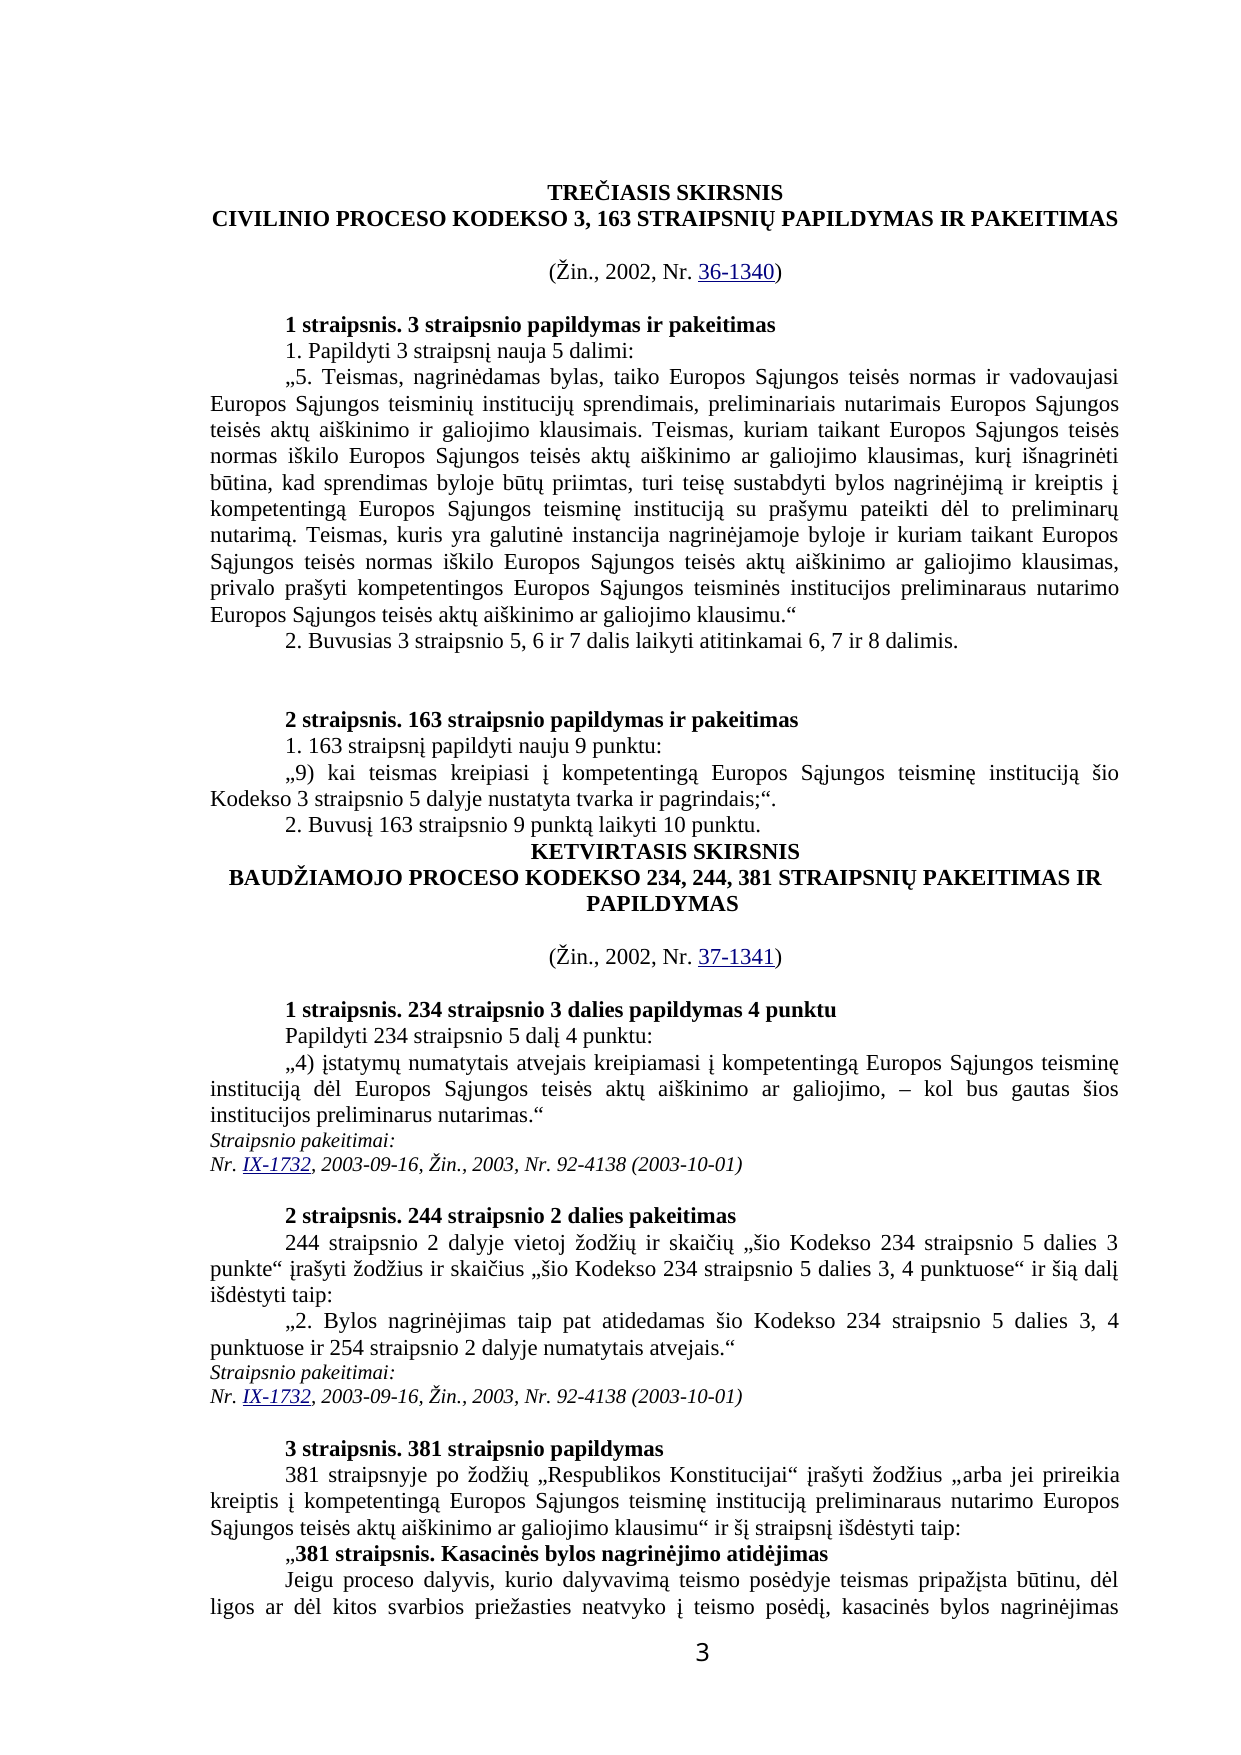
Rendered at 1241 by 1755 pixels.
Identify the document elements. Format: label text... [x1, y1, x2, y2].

text Straipsnio pakeitimai: [210, 1128, 1120, 1152]
text Straipsnio pakeitimai: [210, 1360, 1120, 1384]
subtitle TREČIASIS SKIRSNIS [210, 179, 1120, 205]
text Papildyti 234 straipsnio 5 dalį 4 punktu: [210, 1022, 1120, 1049]
text „9) kai teismas kreipiasi į kompetentingą Europos Sąjungos teisminę instituciją šio Kodekso 3 straipsnio 5 dalyje nustatyta tvarka ir pagrindais;“. [210, 759, 1120, 811]
text (Žin., 2002, Nr. 36-1340) [210, 258, 1120, 284]
subtitle CIVILINIO PROCESO KODEKSO 3, 163 STRAIPSNIŲ PAPILDYMAS IR PAKEITIMAS [210, 205, 1120, 232]
text „5. Teismas, nagrinėdamas bylas, taiko Europos Sąjungos teisės normas ir vadovaujasi Europos Sąjungos teisminių institucijų sprendimais, preliminariais nutarimais Europos Sąjungos teisės aktų aiškinimo ir galiojimo klausimais. Teismas, kuriam taikant Europos Sąjungos teisės normas iškilo Europos Sąjungos teisės aktų aiškinimo ar galiojimo klausimas, kurį išnagrinėti būtina, kad sprendimas byloje būtų priimtas, turi teisę sustabdyti bylos nagrinėjimą ir kreiptis į kompetentingą Europos Sąjungos teisminę instituciją su prašymu pateikti dėl to preliminarų nutarimą. Teismas, kuris yra galutinė instancija nagrinėjamoje byloje ir kuriam taikant Europos Sąjungos teisės normas iškilo Europos Sąjungos teisės aktų aiškinimo ar galiojimo klausimas, privalo prašyti kompetentingos Europos Sąjungos teisminės institucijos preliminaraus nutarimo Europos Sąjungos teisės aktų aiškinimo ar galiojimo klausimu.“ [210, 363, 1120, 627]
text 244 straipsnio 2 dalyje vietoj žodžių ir skaičių „šio Kodekso 234 straipsnio 5 dalies 3 punkte“ įrašyti žodžius ir skaičius „šio Kodekso 234 straipsnio 5 dalies 3, 4 punktuose“ ir šią dalį išdėstyti taip: [210, 1228, 1120, 1308]
text Nr. IX-1732, 2003-09-16, Žin., 2003, Nr. 92-4138 (2003-10-01) [210, 1152, 1120, 1176]
text Jeigu proceso dalyvis, kurio dalyvavimą teismo posėdyje teismas pripažįsta būtinu, dėl ligos ar dėl kitos svarbios priežasties neatvyko į teismo posėdį, kasacinės bylos nagrinėjimas [210, 1567, 1120, 1619]
text 3 straipsnis. 381 straipsnio papildymas [210, 1435, 1120, 1461]
text 381 straipsnyje po žodžių „Respublikos Konstitucijai“ įrašyti žodžius „arba jei prireikia kreiptis į kompetentingą Europos Sąjungos teisminę instituciją preliminaraus nutarimo Europos Sąjungos teisės aktų aiškinimo ar galiojimo klausimu“ ir šį straipsnį išdėstyti taip: [210, 1461, 1120, 1540]
text 2. Buvusias 3 straipsnio 5, 6 ir 7 dalis laikyti atitinkamai 6, 7 ir 8 dalimis. [210, 627, 1120, 653]
text 2 straipsnis. 244 straipsnio 2 dalies pakeitimas [210, 1202, 1120, 1228]
text „381 straipsnis. Kasacinės bylos nagrinėjimo atidėjimas [210, 1540, 1120, 1567]
text 2. Buvusį 163 straipsnio 9 punktą laikyti 10 punktu. [210, 811, 1120, 838]
text „2. Bylos nagrinėjimas taip pat atidedamas šio Kodekso 234 straipsnio 5 dalies 3, 4 punktuose ir 254 straipsnio 2 dalyje numatytais atvejais.“ [210, 1308, 1120, 1360]
text 1. Papildyti 3 straipsnį nauja 5 dalimi: [210, 337, 1120, 363]
text Nr. IX-1732, 2003-09-16, Žin., 2003, Nr. 92-4138 (2003-10-01) [210, 1384, 1120, 1408]
text 1. 163 straipsnį papildyti nauju 9 punktu: [210, 732, 1120, 759]
subtitle BAUDŽIAMOJO PROCESO KODEKSO 234, 244, 381 STRAIPSNIŲ PAKEITIMAS IR PAPILDYMAS [210, 864, 1120, 917]
text 2 straipsnis. 163 straipsnio papildymas ir pakeitimas [210, 706, 1120, 732]
text „4) įstatymų numatytais atvejais kreipiamasi į kompetentingą Europos Sąjungos teisminę instituciją dėl Europos Sąjungos teisės aktų aiškinimo ar galiojimo, – kol bus gautas šios institucijos preliminarus nutarimas.“ [210, 1049, 1120, 1128]
text (Žin., 2002, Nr. 37-1341) [210, 943, 1120, 969]
text 1 straipsnis. 3 straipsnio papildymas ir pakeitimas [210, 311, 1120, 337]
text 1 straipsnis. 234 straipsnio 3 dalies papildymas 4 punktu [210, 996, 1120, 1022]
subtitle KETVIRTASIS SKIRSNIS [210, 838, 1120, 864]
